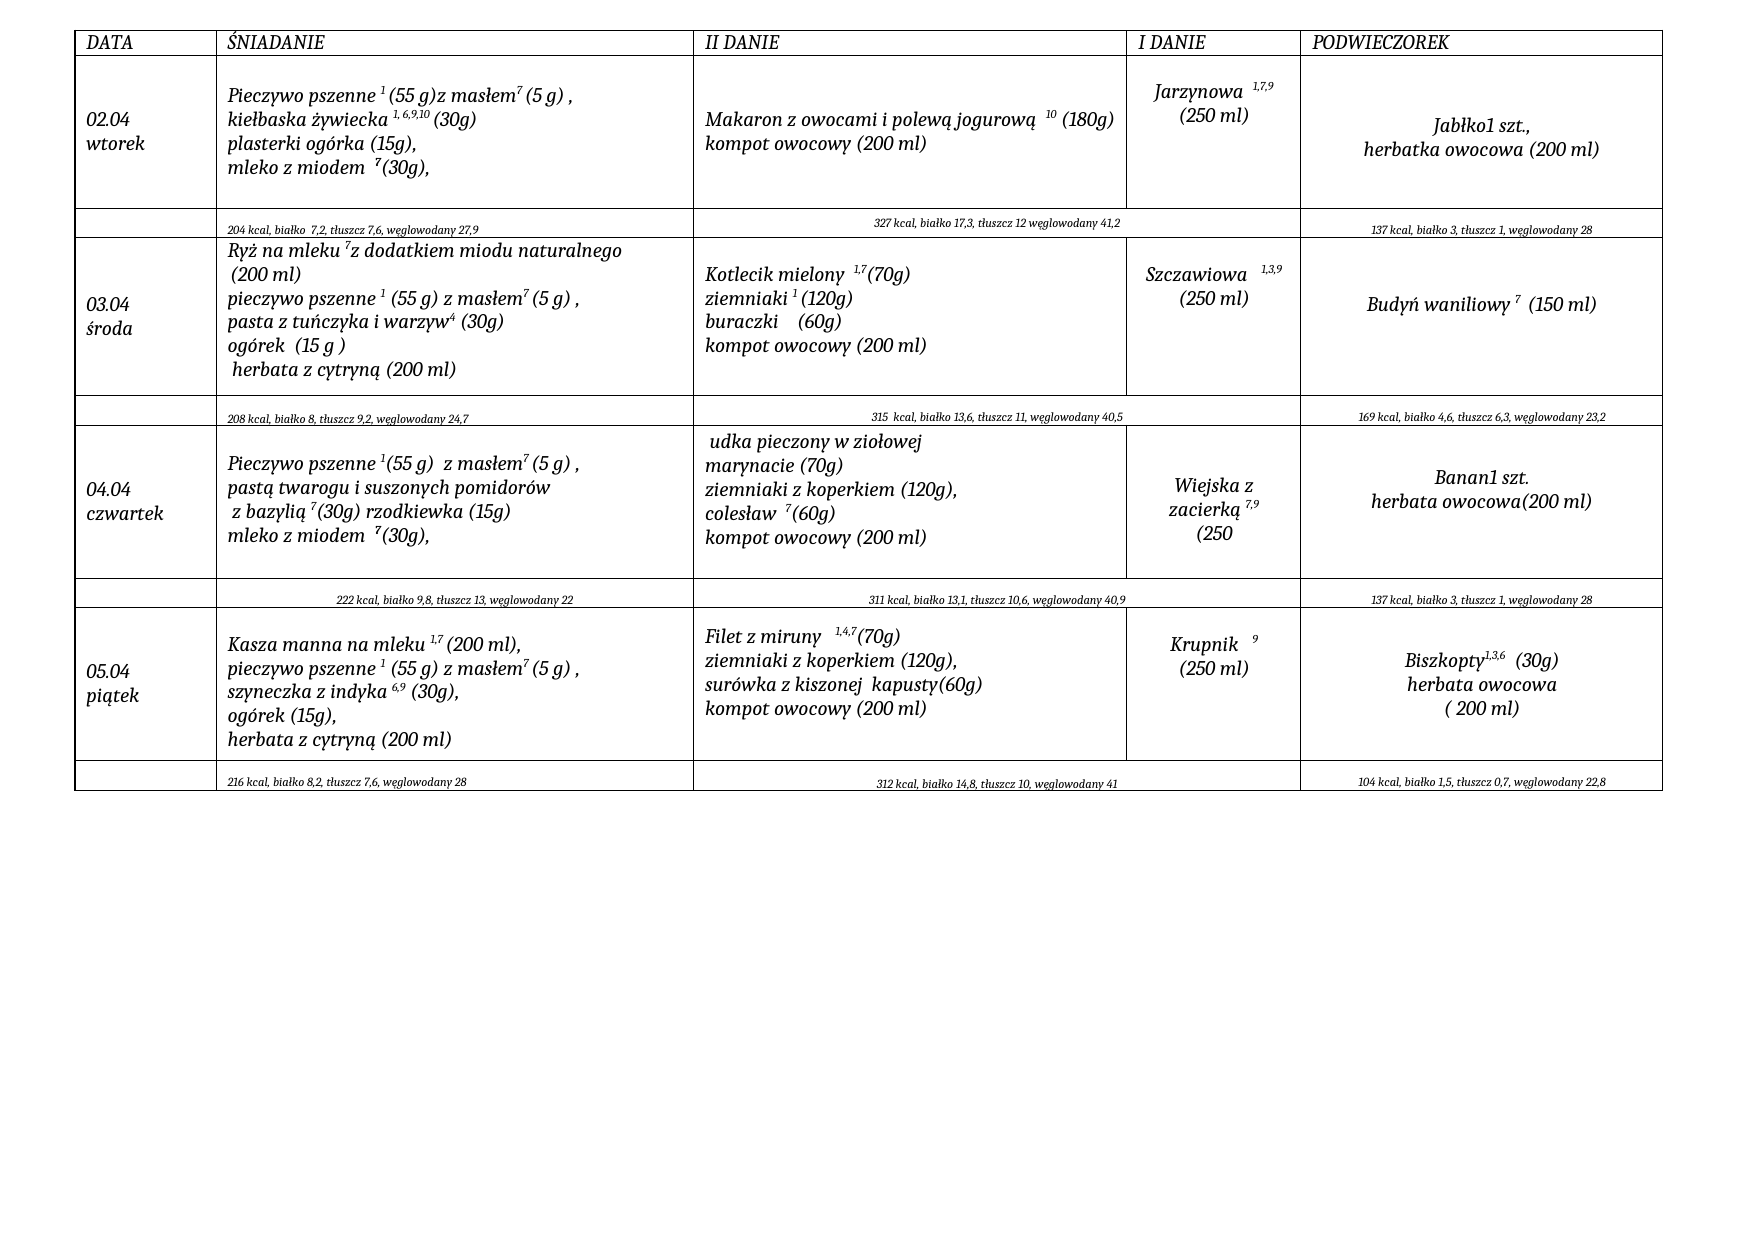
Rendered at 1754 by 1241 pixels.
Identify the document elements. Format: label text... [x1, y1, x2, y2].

table_cell 208 kcal, białko 8, tłuszcz 9,2, węglowodany 24,7 [217, 396, 693, 424]
table_header I DANIE [1127, 31, 1300, 54]
table_cell 312 kcal, białko 14,8, tłuszcz 10, węglowodany 41 [694, 761, 1300, 790]
table_cell 137 kcal, białko 3, tłuszcz 1, węglowodany 28 [1301, 579, 1662, 607]
table_cell 222 kcal, białko 9,8, tłuszcz 13, węglowodany 22 26 [217, 579, 693, 607]
table_cell Biszkopty1,3,6 (30g) herbata owocowa ( 200 ml) [1301, 608, 1662, 760]
table_cell Pieczywo pszenne 1(55 g) z masłem7 (5 g) , pastą twarogu i suszonych pomidorów z bazylią 7(30g) rzodkiewka (15g) mleko z miodem 7(30g), [217, 426, 693, 578]
table_cell Krupnik 9 (250 ml) [1127, 608, 1300, 760]
table_cell [76, 396, 216, 424]
table_header DATA [76, 31, 216, 54]
table_cell [75, 791, 1663, 1099]
table_cell Jabłko1 szt., herbatka owocowa (200 ml) [1301, 56, 1662, 208]
table_cell Pieczywo pszenne 1 (55 g)z masłem7 (5 g) , kiełbaska żywiecka 1, 6,9,10 (30g) plasterki ogórka (15g), mleko z miodem 7(30g), [217, 56, 693, 208]
table_cell Makaron z owocami i polewą jogurową 10 (180g) kompot owocowy (200 ml) [694, 56, 1126, 208]
table_cell 311 kcal, białko 13,1, tłuszcz 10,6, węglowodany 40,9 [694, 579, 1300, 607]
table_cell Filet z miruny 1,4,7(70g) ziemniaki z koperkiem (120g), surówka z kiszonej kapusty(60g) kompot owocowy (200 ml) [694, 608, 1126, 760]
table_cell udka pieczony w ziołowej marynacie (70g) ziemniaki z koperkiem (120g), colesław 7(60g) kompot owocowy (200 ml) [694, 426, 1126, 578]
table_cell 137 kcal, białko 3, tłuszcz 1, węglowodany 28 137 kcal, białko 3, tłuszcz 1, węglowodany 28 [1301, 209, 1662, 237]
table_cell 169 kcal, białko 4,6, tłuszcz 6,3, węglowodany 23,2 [1301, 396, 1662, 424]
table_cell Kasza manna na mleku 1,7 (200 ml), pieczywo pszenne 1 (55 g) z masłem7 (5 g) , szyneczka z indyka 6,9 (30g), ogórek (15g), herbata z cytryną (200 ml) [217, 608, 693, 760]
table_cell Banan1 szt. herbata owocowa(200 ml) [1301, 426, 1662, 578]
table_cell Ryż na mleku 7z dodatkiem miodu naturalnego (200 ml) pieczywo pszenne 1 (55 g) z masłem7 (5 g) , pasta z tuńczyka i warzyw4 (30g) ogórek (15 g ) herbata z cytryną (200 ml) [217, 238, 693, 395]
table_cell 204 kcal, białko 7,2, tłuszcz 7,6, węglowodany 27,9 [217, 209, 693, 237]
table_cell 327 kcal, białko 17,3, tłuszcz 12 węglowodany 41,2 [694, 209, 1300, 237]
table_cell Jarzynowa 1,7,9 (250 ml) [1127, 56, 1300, 208]
table_cell Kotlecik mielony 1,7(70g) ziemniaki 1 (120g) buraczki (60g) kompot owocowy (200 ml) [694, 238, 1126, 395]
table_header ŚNIADANIE [217, 31, 693, 54]
table_cell 04.04 czwartek [76, 426, 216, 578]
table_header PODWIECZOREK [1301, 31, 1662, 54]
table_cell 05.04 piątek [76, 608, 216, 760]
table_cell Szczawiowa 1,3,9 (250 ml) [1127, 238, 1300, 395]
table_cell Budyń waniliowy 7 (150 ml) [1301, 238, 1662, 395]
table_cell 216 kcal, białko 8,2, tłuszcz 7,6, węglowodany 28 [217, 761, 693, 790]
table_cell 315 kcal, białko 13,6, tłuszcz 11, węglowodany 40,5 [694, 396, 1300, 424]
table_cell [76, 579, 216, 607]
table_header II DANIE [694, 31, 1126, 54]
table_cell Wiejska z zacierką 7,9 (250 [1127, 426, 1300, 578]
table_cell 104 kcal, białko 1,5, tłuszcz 0,7, węglowodany 22,8 [1301, 761, 1662, 790]
table_cell [76, 761, 216, 790]
table_cell [76, 209, 216, 237]
table_cell 02.04 wtorek [76, 56, 216, 208]
table_cell 03.04 środa [76, 238, 216, 395]
